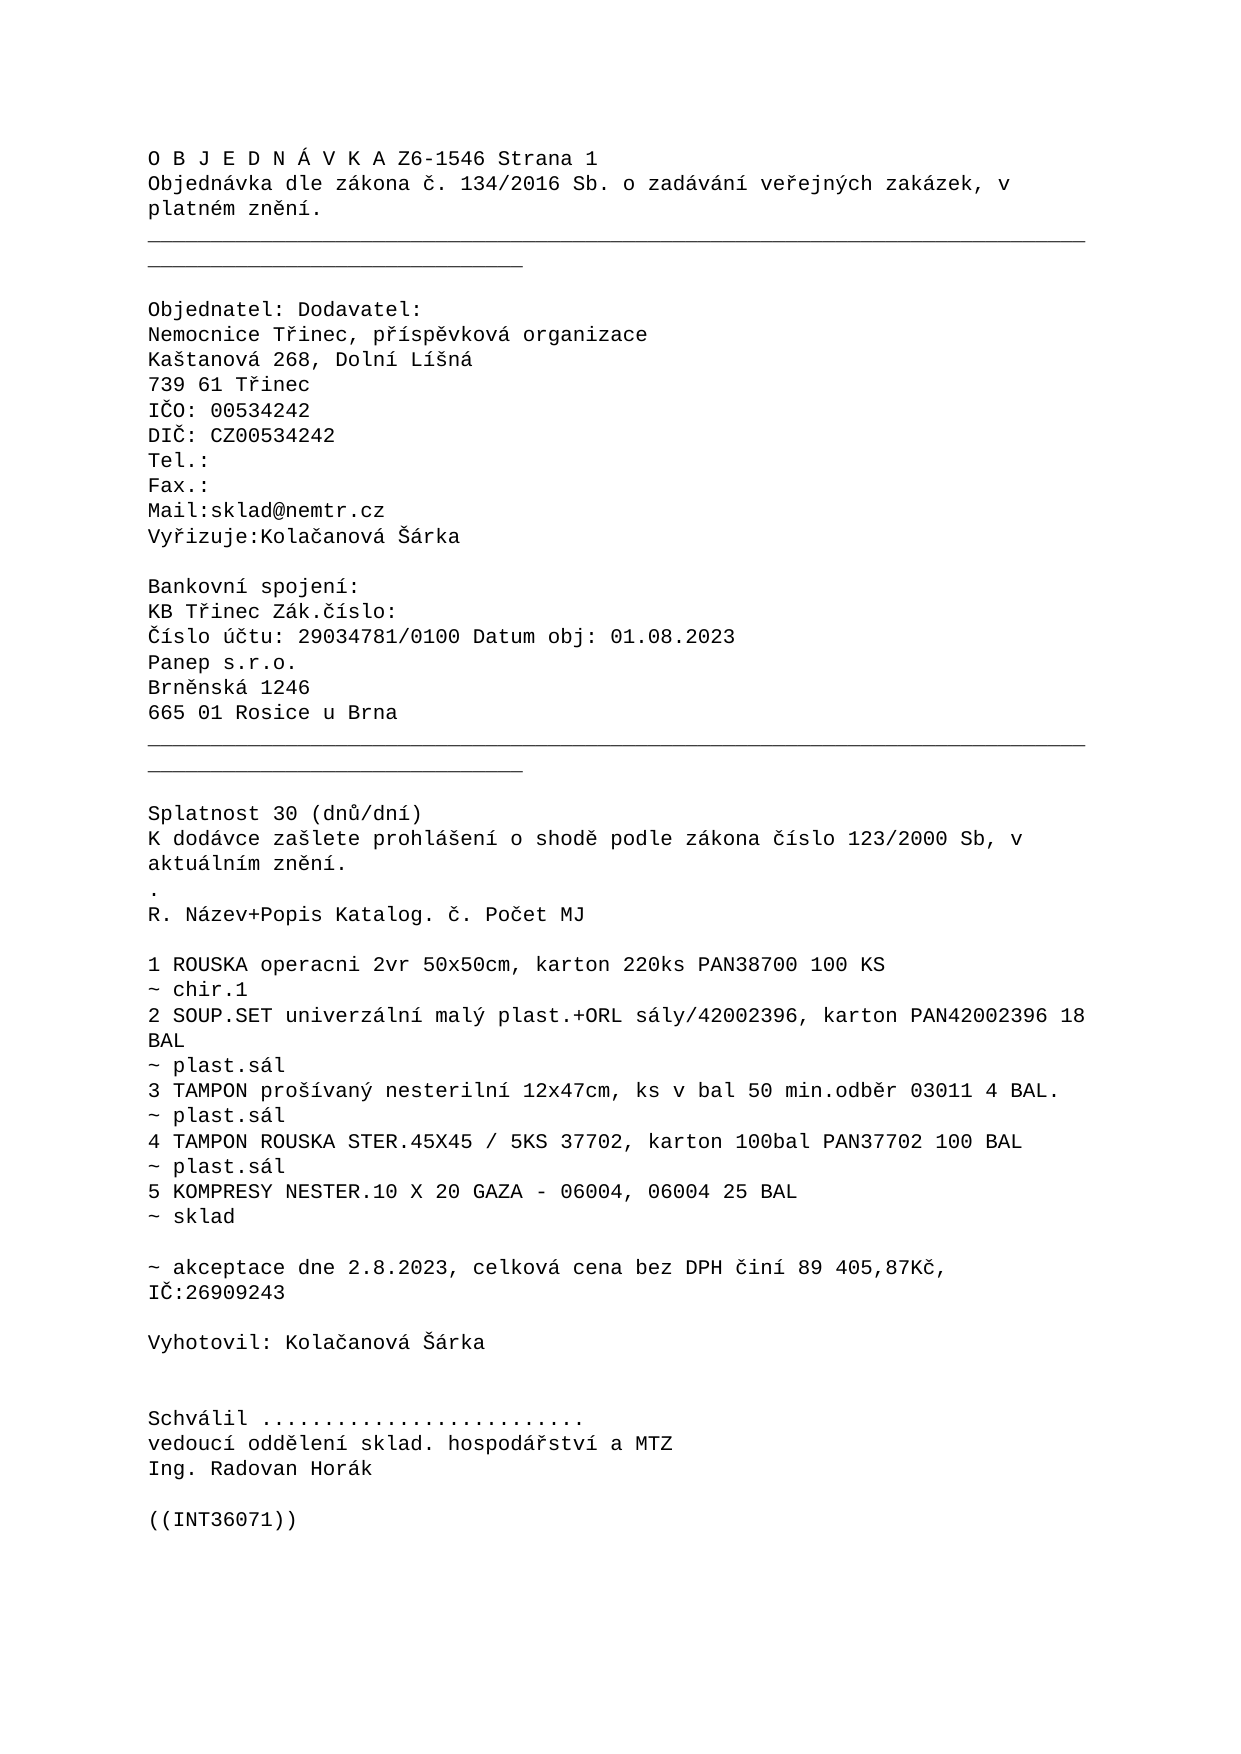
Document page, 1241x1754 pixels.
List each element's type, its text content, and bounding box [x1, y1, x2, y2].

text O B J E D N Á V K A Z6-1546 Strana 1 Objednávka dle zákona č. 134/2016 Sb. o zadávání veřejných zakázek, v platném znění. _________________________________________________________________________________________________________ Objednatel: Dodavatel: Nemocnice Třinec, příspěvková organizace Kaštanová 268, Dolní Líšná 739 61 Třinec IČO: 00534242 DIČ: CZ00534242 Tel.: Fax.: Mail:sklad@nemtr.cz Vyřizuje:Kolačanová Šárka Bankovní spojení: KB Třinec Zák.číslo: Číslo účtu: 29034781/0100 Datum obj: 01.08.2023 Panep s.r.o. Brněnská 1246 665 01 Rosice u Brna _________________________________________________________________________________________________________ Splatnost 30 (dnů/dní) K dodávce zašlete prohlášení o shodě podle zákona číslo 123/2000 Sb, v aktuálním znění. . R. Název+Popis Katalog. č. Počet MJ 1 ROUSKA operacni 2vr 50x50cm, karton 220ks PAN38700 100 KS ~ chir.1 2 SOUP.SET univerzální malý plast.+ORL sály/42002396, karton PAN42002396 18 BAL ~ plast.sál 3 TAMPON prošívaný nesterilní 12x47cm, ks v bal 50 min.odběr 03011 4 BAL. ~ plast.sál 4 TAMPON ROUSKA STER.45X45 / 5KS 37702, karton 100bal PAN37702 100 BAL ~ plast.sál 5 KOMPRESY NESTER.10 X 20 GAZA - 06004, 06004 25 BAL ~ sklad ~ akceptace dne 2.8.2023, celková cena bez DPH činí 89 405,87Kč, IČ:26909243 Vyhotovil: Kolačanová Šárka Schválil .......................... vedoucí oddělení sklad. hospodářství a MTZ Ing. Radovan Horák ((INT36071)) [148, 148, 1093, 1532]
